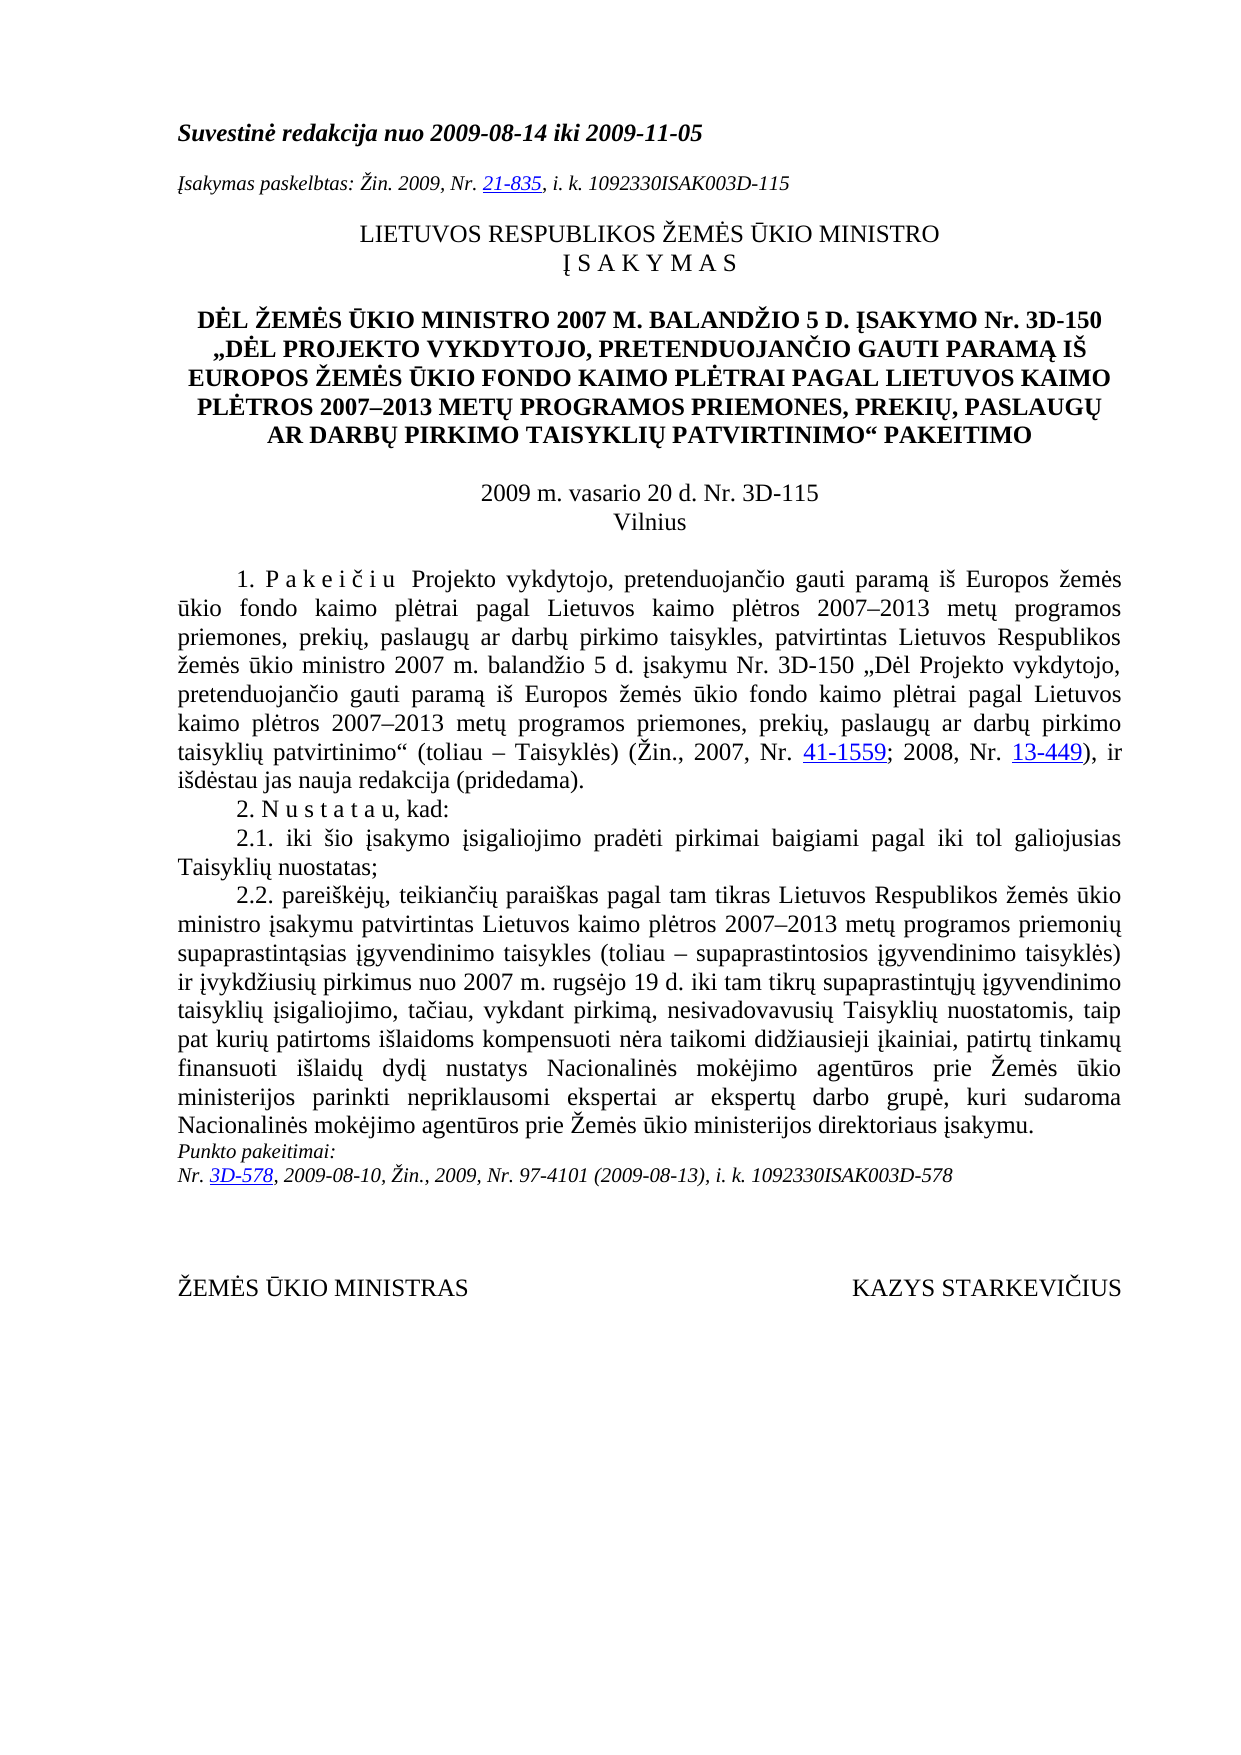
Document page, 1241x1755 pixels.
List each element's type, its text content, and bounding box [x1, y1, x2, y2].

text Vilnius [177, 507, 1122, 535]
text 2.2. pareiškėjų, teikiančių paraiškas pagal tam tikras Lietuvos Respublikos žemės ūkio ministro įsakymu patvirtintas Lietuvos kaimo plėtros 2007–2013 metų programos priemonių supaprastintąsias įgyvendinimo taisykles (toliau – supaprastintosios įgyvendinimo taisyklės) ir įvykdžiusių pirkimus nuo 2007 m. rugsėjo 19 d. iki tam tikrų supaprastintųjų įgyvendinimo taisyklių įsigaliojimo, tačiau, vykdant pirkimą, nesivadovavusių Taisyklių nuostatomis, taip pat kurių patirtoms išlaidoms kompensuoti nėra taikomi didžiausieji įkainiai, patirtų tinkamų finansuoti išlaidų dydį nustatys Nacionalinės mokėjimo agentūros prie Žemės ūkio ministerijos parinkti nepriklausomi ekspertai ar ekspertų darbo grupė, kuri sudaroma Nacionalinės mokėjimo agentūros prie Žemės ūkio ministerijos direktoriaus įsakymu. [177, 880, 1122, 1139]
text Įsakymas paskelbtas: Žin. 2009, Nr. 21-835, i. k. 1092330ISAK003D-115 [177, 171, 1122, 195]
text ŽEMĖS ŪKIO MINISTRAS KAZYS STARKEVIČIUS [177, 1273, 1122, 1302]
text LIETUVOS RESPUBLIKOS ŽEMĖS ŪKIO MINISTRO [177, 219, 1122, 248]
text 2.1. iki šio įsakymo įsigaliojimo pradėti pirkimai baigiami pagal iki tol galiojusias Taisyklių nuostatas; [177, 823, 1122, 880]
text 2. Nustatau, kad: [177, 794, 1122, 823]
text Nr. 3D-578, 2009-08-10, Žin., 2009, Nr. 97-4101 (2009-08-13), i. k. 1092330ISAK003D-578 [177, 1163, 1122, 1187]
text 1. Pakeičiu Projekto vykdytojo, pretenduojančio gauti paramą iš Europos žemės ūkio fondo kaimo plėtrai pagal Lietuvos kaimo plėtros 2007–2013 metų programos priemones, prekių, paslaugų ar darbų pirkimo taisykles, patvirtintas Lietuvos Respublikos žemės ūkio ministro 2007 m. balandžio 5 d. įsakymu Nr. 3D-150 „Dėl Projekto vykdytojo, pretenduojančio gauti paramą iš Europos žemės ūkio fondo kaimo plėtrai pagal Lietuvos kaimo plėtros 2007–2013 metų programos priemones, prekių, paslaugų ar darbų pirkimo taisyklių patvirtinimo“ (toliau – Taisyklės) (Žin., 2007, Nr. 41-1559; 2008, Nr. 13-449), ir išdėstau jas nauja redakcija (pridedama). [177, 564, 1122, 794]
text DĖL ŽEMĖS ŪKIO MINISTRO 2007 M. BALANDŽIO 5 D. ĮSAKYMO Nr. 3D-150 „DĖL PROJEKTO VYKDYTOJO, PRETENDUOJANČIO GAUTI PARAMĄ IŠ EUROPOS ŽEMĖS ŪKIO FONDO KAIMO PLĖTRAI PAGAL LIETUVOS KAIMO PLĖTROS 2007–2013 METŲ PROGRAMOS PRIEMONES, PREKIŲ, PASLAUGŲ AR DARBŲ PIRKIMO TAISYKLIŲ PATVIRTINIMO“ PAKEITIMO [177, 305, 1122, 449]
text 2009 m. vasario 20 d. Nr. 3D-115 [177, 478, 1122, 507]
text Suvestinė redakcija nuo 2009-08-14 iki 2009-11-05 [177, 118, 1122, 147]
text ĮSAKYMAS [177, 248, 1122, 277]
text Punkto pakeitimai: [177, 1139, 1122, 1163]
